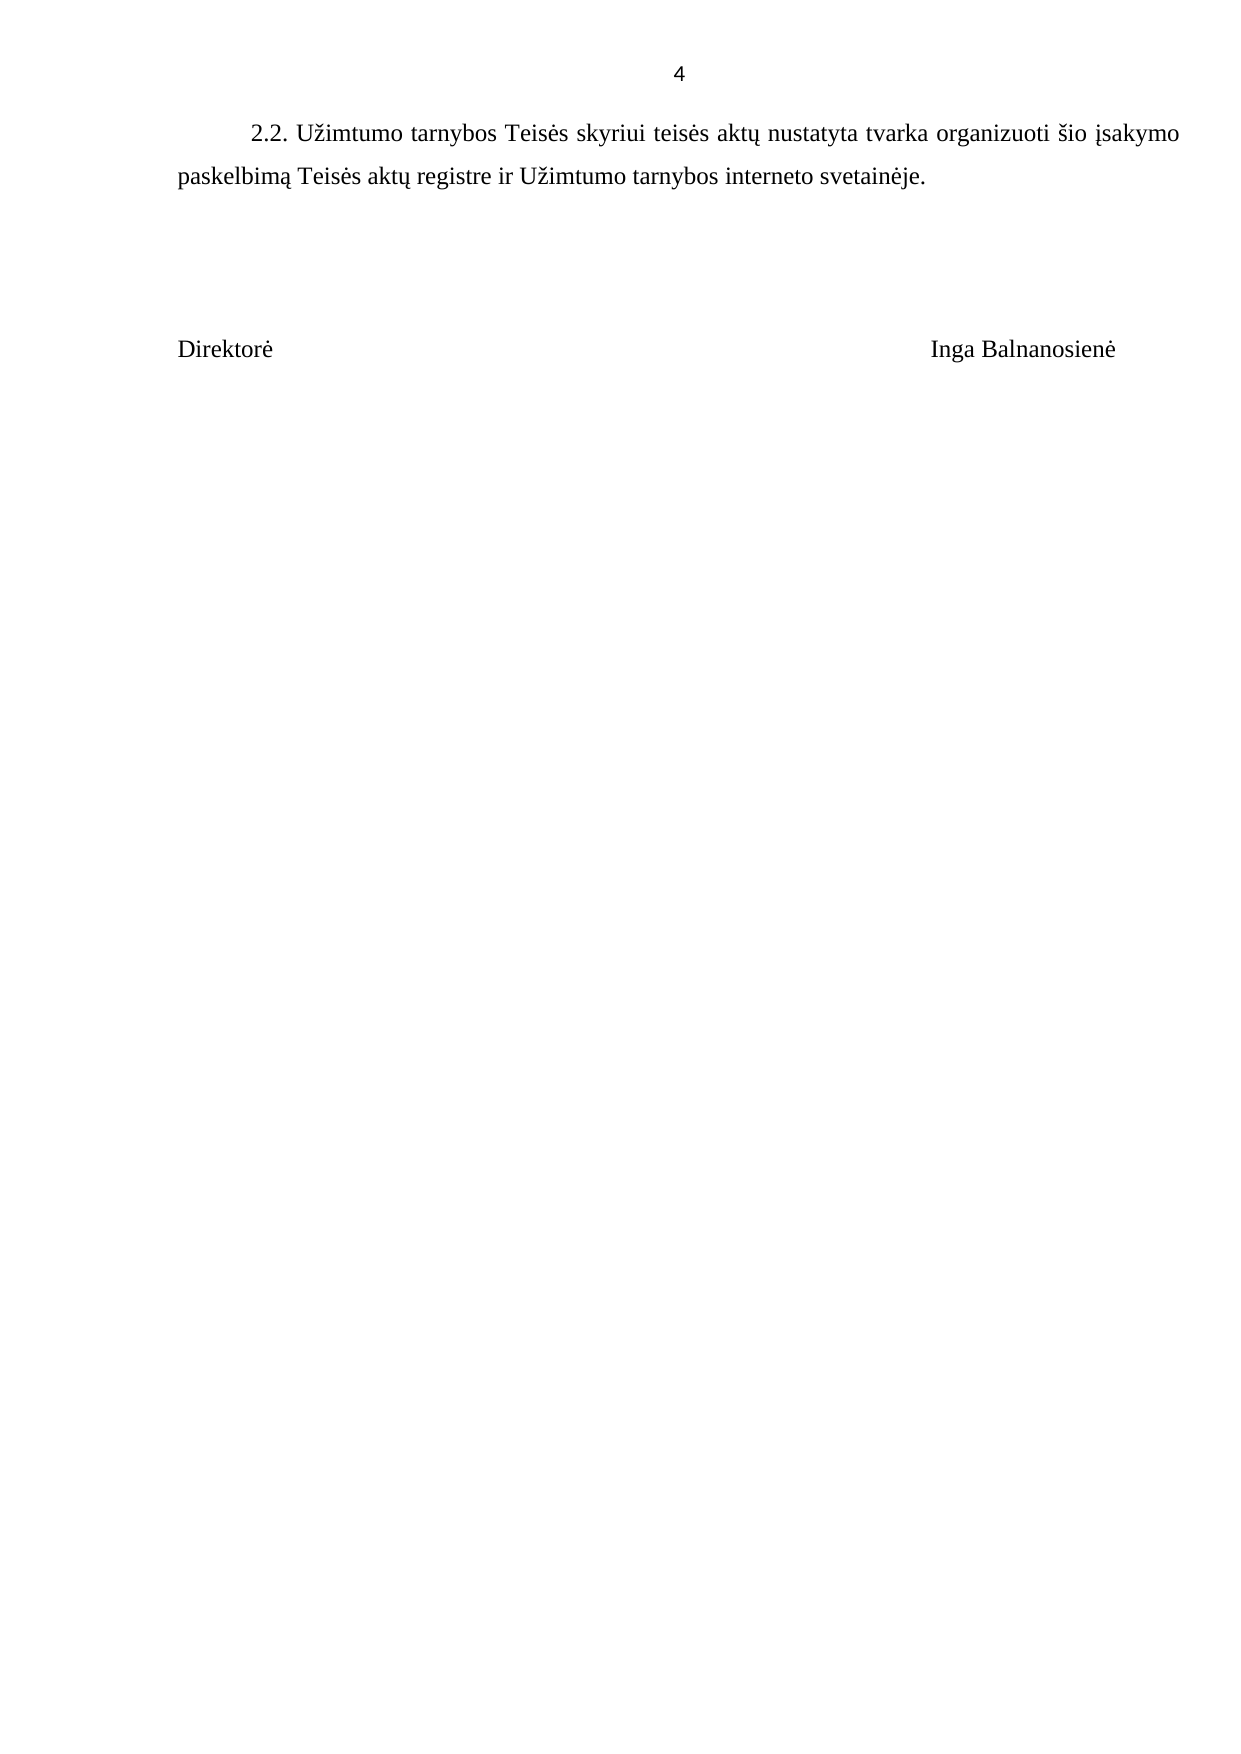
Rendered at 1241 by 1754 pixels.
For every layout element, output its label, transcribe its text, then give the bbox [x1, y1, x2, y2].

text 2.2. Užimtumo tarnybos Teisės skyriui teisės aktų nustatyta tvarka organizuoti šio įsakymo paskelbimą Teisės aktų registre ir Užimtumo tarnybos interneto svetainėje. [177, 118, 1181, 190]
text Direktorė Inga Balnanosienė [177, 334, 1181, 362]
